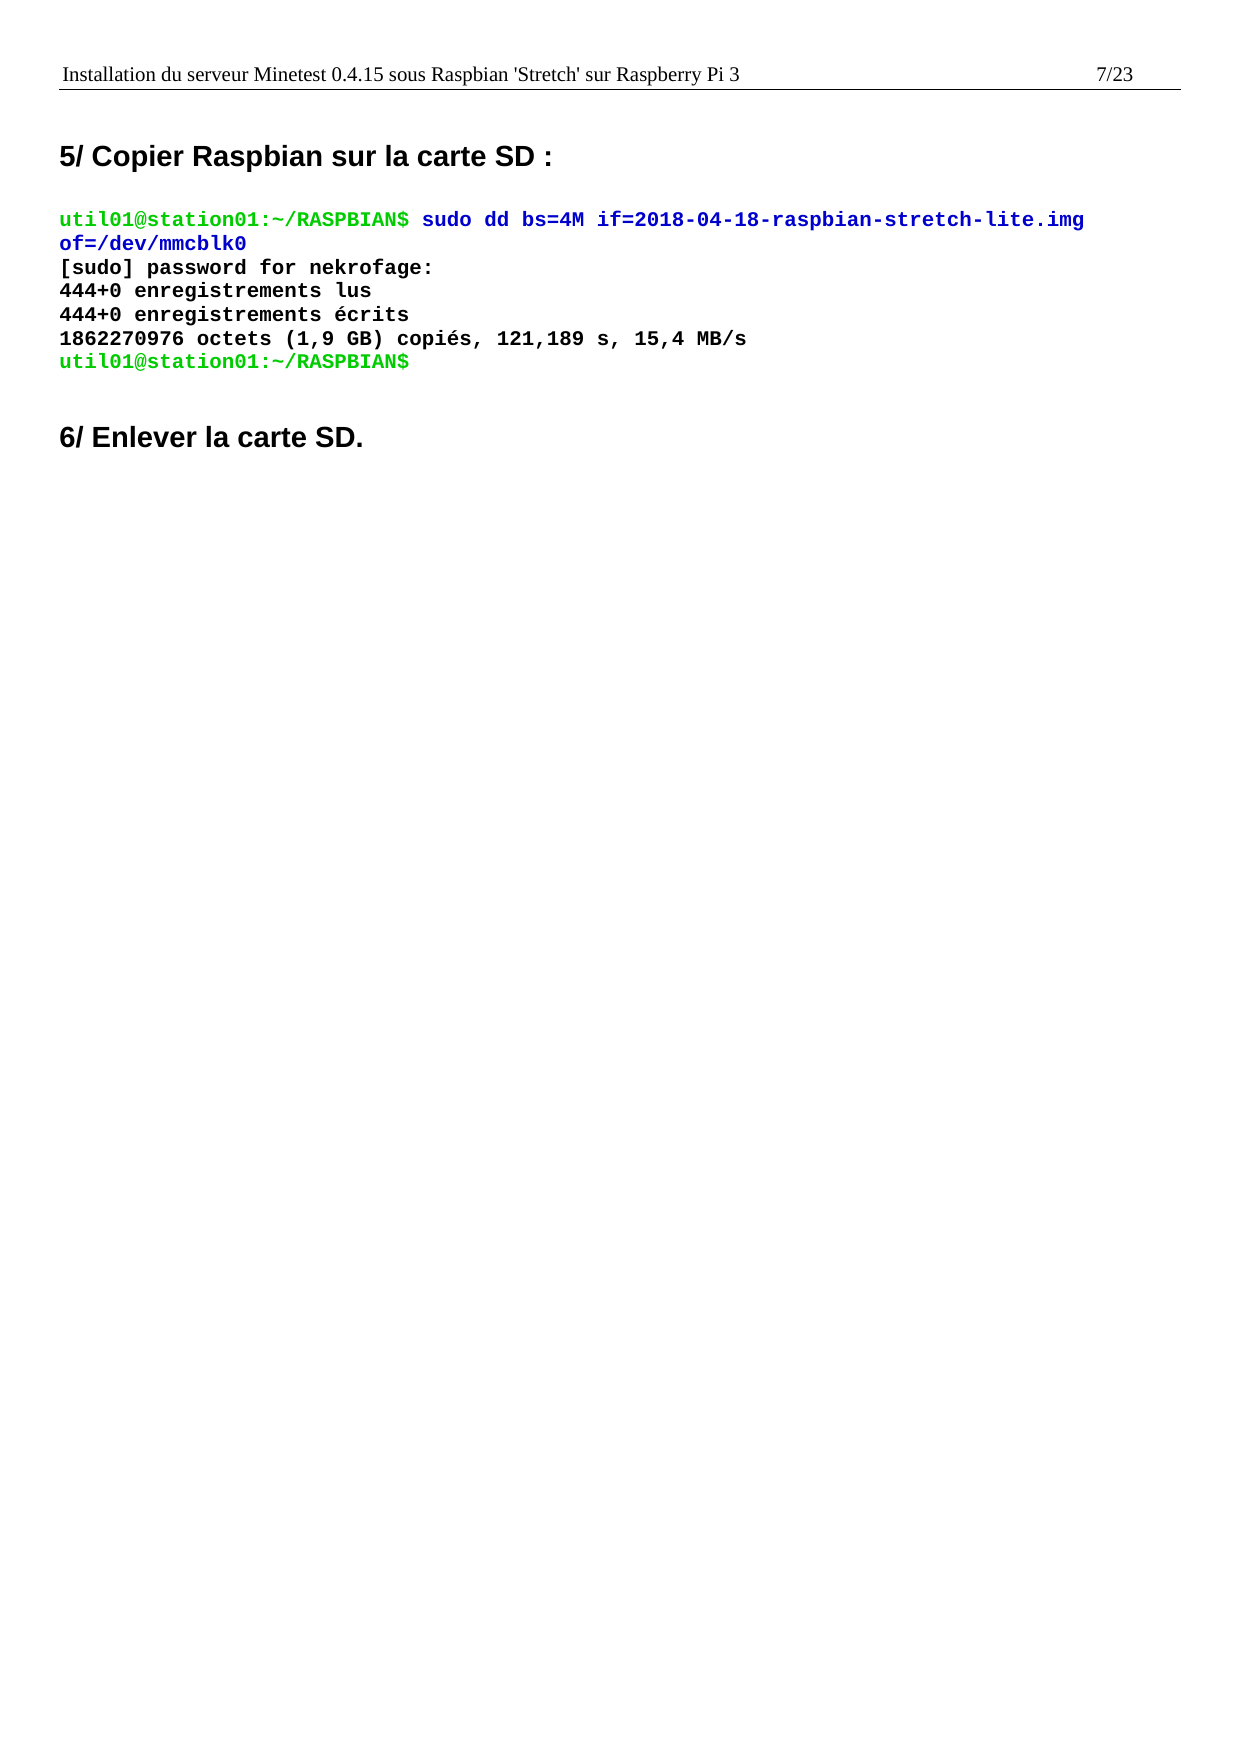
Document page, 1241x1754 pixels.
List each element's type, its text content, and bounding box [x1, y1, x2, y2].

text 444+0 enregistrements écrits [59, 304, 1181, 328]
text 444+0 enregistrements lus [59, 280, 1181, 304]
subtitle 5/ Copier Raspbian sur la carte SD : [59, 139, 1181, 173]
text 1862270976 octets (1,9 GB) copiés, 121,189 s, 15,4 MB/s [59, 328, 1181, 351]
text util01@station01:~/RASPBIAN$ [59, 351, 1181, 375]
text [sudo] password for nekrofage: [59, 257, 1181, 280]
text util01@station01:~/RASPBIAN$ sudo dd bs=4M if=2018-04-18-raspbian-stretch-lite.img of=/dev/mmcblk0 [59, 209, 1181, 257]
subtitle 6/ Enlever la carte SD. [59, 420, 1181, 453]
